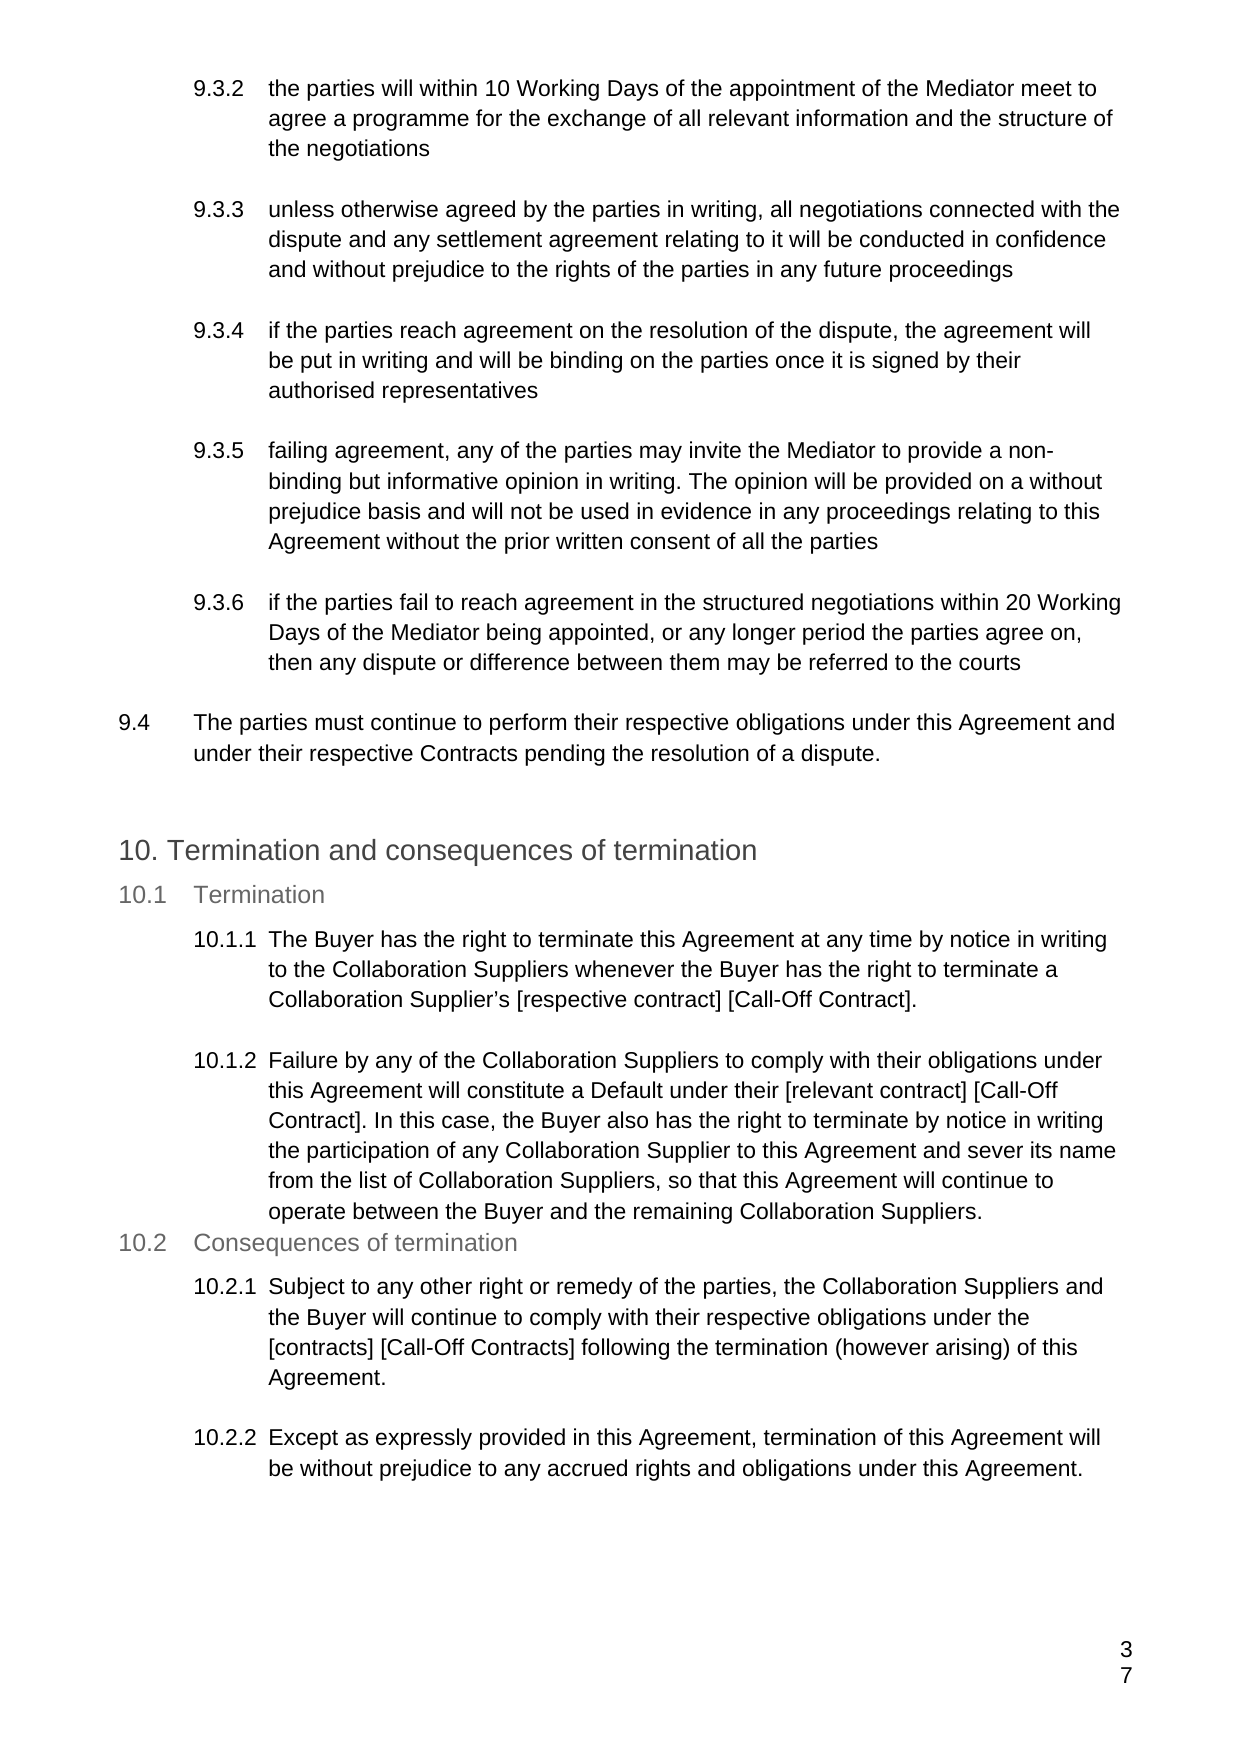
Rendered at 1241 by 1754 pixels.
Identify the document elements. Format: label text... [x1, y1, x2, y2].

text 10.1.1 The Buyer has the right to terminate this Agreement at any time by notice in writing to the Collaboration Suppliers whenever the Buyer has the right to terminate a Collaboration Supplier’s [respective contract] [Call-Off Contract]. [193, 926, 1122, 1012]
text 10.1.2 Failure by any of the Collaboration Suppliers to comply with their obligations under this Agreement will constitute a Default under their [relevant contract] [Call-Off Contract]. In this case, the Buyer also has the right to terminate by notice in writing the participation of any Collaboration Supplier to this Agreement and sever its name from the list of Collaboration Suppliers, so that this Agreement will continue to operate between the Buyer and the remaining Collaboration Suppliers. [193, 1047, 1122, 1224]
subtitle 10.1 Termination [118, 880, 1122, 909]
subtitle 10.2 Consequences of termination [118, 1228, 1122, 1257]
text 9.4 The parties must continue to perform their respective obligations under this Agreement and under their respective Contracts pending the resolution of a dispute. [118, 709, 1122, 766]
text 10.2.2 Except as expressly provided in this Agreement, termination of this Agreement will be without prejudice to any accrued rights and obligations under this Agreement. [193, 1424, 1122, 1481]
text 10.2.1 Subject to any other right or remedy of the parties, the Collaboration Suppliers and the Buyer will continue to comply with their respective obligations under the [contracts] [Call-Off Contracts] following the termination (however arising) of this Agreement. [193, 1273, 1122, 1390]
text 9.3.4 if the parties reach agreement on the resolution of the dispute, the agreement will be put in writing and will be binding on the parties once it is signed by their authorised representatives [193, 317, 1122, 403]
text 9.3.3 unless otherwise agreed by the parties in writing, all negotiations connected with the dispute and any settlement agreement relating to it will be conducted in confidence and without prejudice to the rights of the parties in any future proceedings [193, 196, 1122, 283]
text 9.3.5 failing agreement, any of the parties may invite the Mediator to provide a non-binding but informative opinion in writing. The opinion will be provided on a without prejudice basis and will not be used in evidence in any proceedings relating to this Agreement without the prior written consent of all the parties [193, 437, 1122, 554]
subtitle 10. Termination and consequences of termination [118, 833, 1122, 867]
text 9.3.6 if the parties fail to reach agreement in the structured negotiations within 20 Working Days of the Mediator being appointed, or any longer period the parties agree on, then any dispute or difference between them may be referred to the courts [193, 588, 1122, 675]
text 9.3.2 the parties will within 10 Working Days of the appointment of the Mediator meet to agree a programme for the exchange of all relevant information and the structure of the negotiations [193, 75, 1122, 162]
